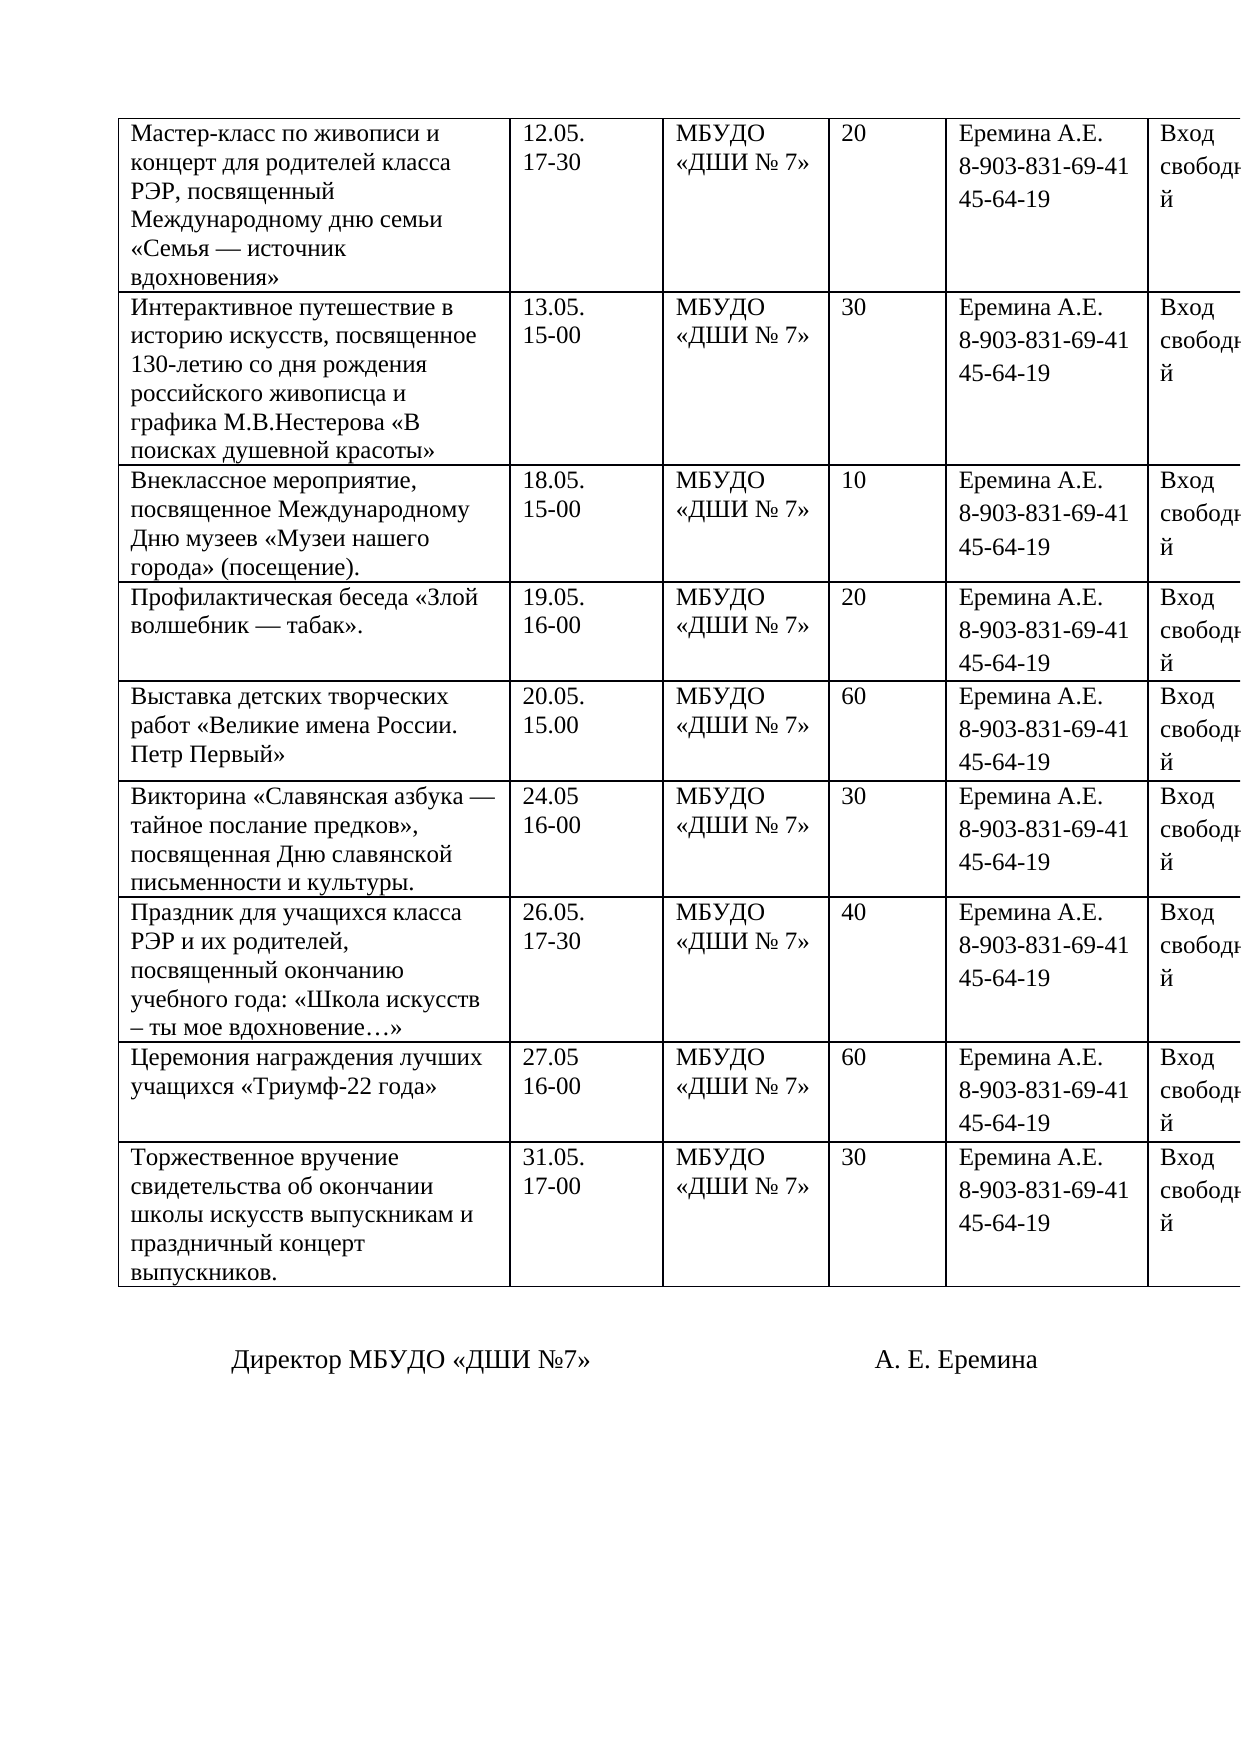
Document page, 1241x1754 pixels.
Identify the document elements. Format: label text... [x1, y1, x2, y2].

table_cell Еремина А.Е. 8-903-831-69-41 45-64-19 [947, 898, 1147, 1041]
table_cell 20.05. 15.00 [511, 682, 662, 780]
table_cell Еремина А.Е. 8-903-831-69-41 45-64-19 [947, 293, 1147, 464]
table_cell Выставка детских творческих работ «Великие имена России. Петр Первый» [119, 682, 509, 780]
table_cell 18.05. 15-00 [511, 466, 662, 581]
table_cell Еремина А.Е. 8-903-831-69-41 45-64-19 [947, 583, 1147, 680]
table_cell Еремина А.Е. 8-903-831-69-41 45-64-19 [947, 682, 1147, 780]
table_cell 30 [830, 293, 945, 464]
text Директор МБУДО «ДШИ №7» А. Е. Еремина [118, 1343, 1152, 1374]
table_cell Внеклассное мероприятие, посвященное Международному Дню музеев «Музеи нашего города» (посещение). [119, 466, 509, 581]
table_cell Еремина А.Е. 8-903-831-69-41 45-64-19 [947, 782, 1147, 896]
table_cell Еремина А.Е. 8-903-831-69-41 45-64-19 [947, 466, 1147, 581]
table_cell МБУДО «ДШИ № 7» [664, 466, 828, 581]
table_cell МБУДО «ДШИ № 7» [664, 682, 828, 780]
table_cell МБУДО «ДШИ № 7» [664, 583, 828, 680]
table_cell Профилактическая беседа «Злой волшебник — табак». [119, 583, 509, 680]
table_cell 26.05. 17-30 [511, 898, 662, 1041]
table_cell Мастер-класс по живописи и концерт для родителей класса РЭР, посвященный Международному дню семьи «Семья — источник вдохновения» [119, 119, 509, 291]
table_cell 12.05. 17-30 [511, 119, 662, 291]
table_cell Вход свободный [1149, 898, 1240, 1041]
table_cell Вход свободный [1149, 466, 1240, 581]
table_cell Еремина А.Е. 8-903-831-69-41 45-64-19 [947, 119, 1147, 291]
table_cell Еремина А.Е. 8-903-831-69-41 45-64-19 [947, 1043, 1147, 1141]
table_cell 40 [830, 898, 945, 1041]
table_cell МБУДО «ДШИ № 7» [664, 119, 828, 291]
table_cell 13.05. 15-00 [511, 293, 662, 464]
table_cell Праздник для учащихся класса РЭР и их родителей, посвященный окончанию учебного года: «Школа искусств – ты мое вдохновение…» [119, 898, 509, 1041]
table_cell Вход свободный [1149, 682, 1240, 780]
table_cell Торжественное вручение свидетельства об окончании школы искусств выпускникам и праздничный концерт выпускников. [119, 1143, 509, 1286]
table_cell 19.05. 16-00 [511, 583, 662, 680]
table_cell Вход свободный [1149, 1143, 1240, 1286]
table_cell 30 [830, 782, 945, 896]
table_cell Интерактивное путешествие в историю искусств, посвященное 130-летию со дня рождения российского живописца и графика М.В.Нестерова «В поисках душевной красоты» [119, 293, 509, 464]
table_cell 20 [830, 583, 945, 680]
table_cell Вход свободный [1149, 782, 1240, 896]
table_cell Церемония награждения лучших учащихся «Триумф-22 года» [119, 1043, 509, 1141]
table_cell МБУДО «ДШИ № 7» [664, 1043, 828, 1141]
table_cell Викторина «Славянская азбука — тайное послание предков», посвященная Дню славянской письменности и культуры. [119, 782, 509, 896]
table_cell 60 [830, 682, 945, 780]
table_cell 10 [830, 466, 945, 581]
table_cell 24.05 16-00 [511, 782, 662, 896]
table_cell Еремина А.Е. 8-903-831-69-41 45-64-19 [947, 1143, 1147, 1286]
table_cell 27.05 16-00 [511, 1043, 662, 1141]
table_cell 60 [830, 1043, 945, 1141]
table_cell 20 [830, 119, 945, 291]
table_cell МБУДО «ДШИ № 7» [664, 1143, 828, 1286]
table_cell 31.05. 17-00 [511, 1143, 662, 1286]
table_cell Вход свободный [1149, 293, 1240, 464]
table_cell МБУДО «ДШИ № 7» [664, 898, 828, 1041]
table_cell МБУДО «ДШИ № 7» [664, 293, 828, 464]
table_cell Вход свободный [1149, 583, 1240, 680]
table_cell МБУДО «ДШИ № 7» [664, 782, 828, 896]
table_cell 30 [830, 1143, 945, 1286]
table_cell Вход свободный [1149, 1043, 1240, 1141]
table_cell Вход свободный [1149, 119, 1240, 291]
